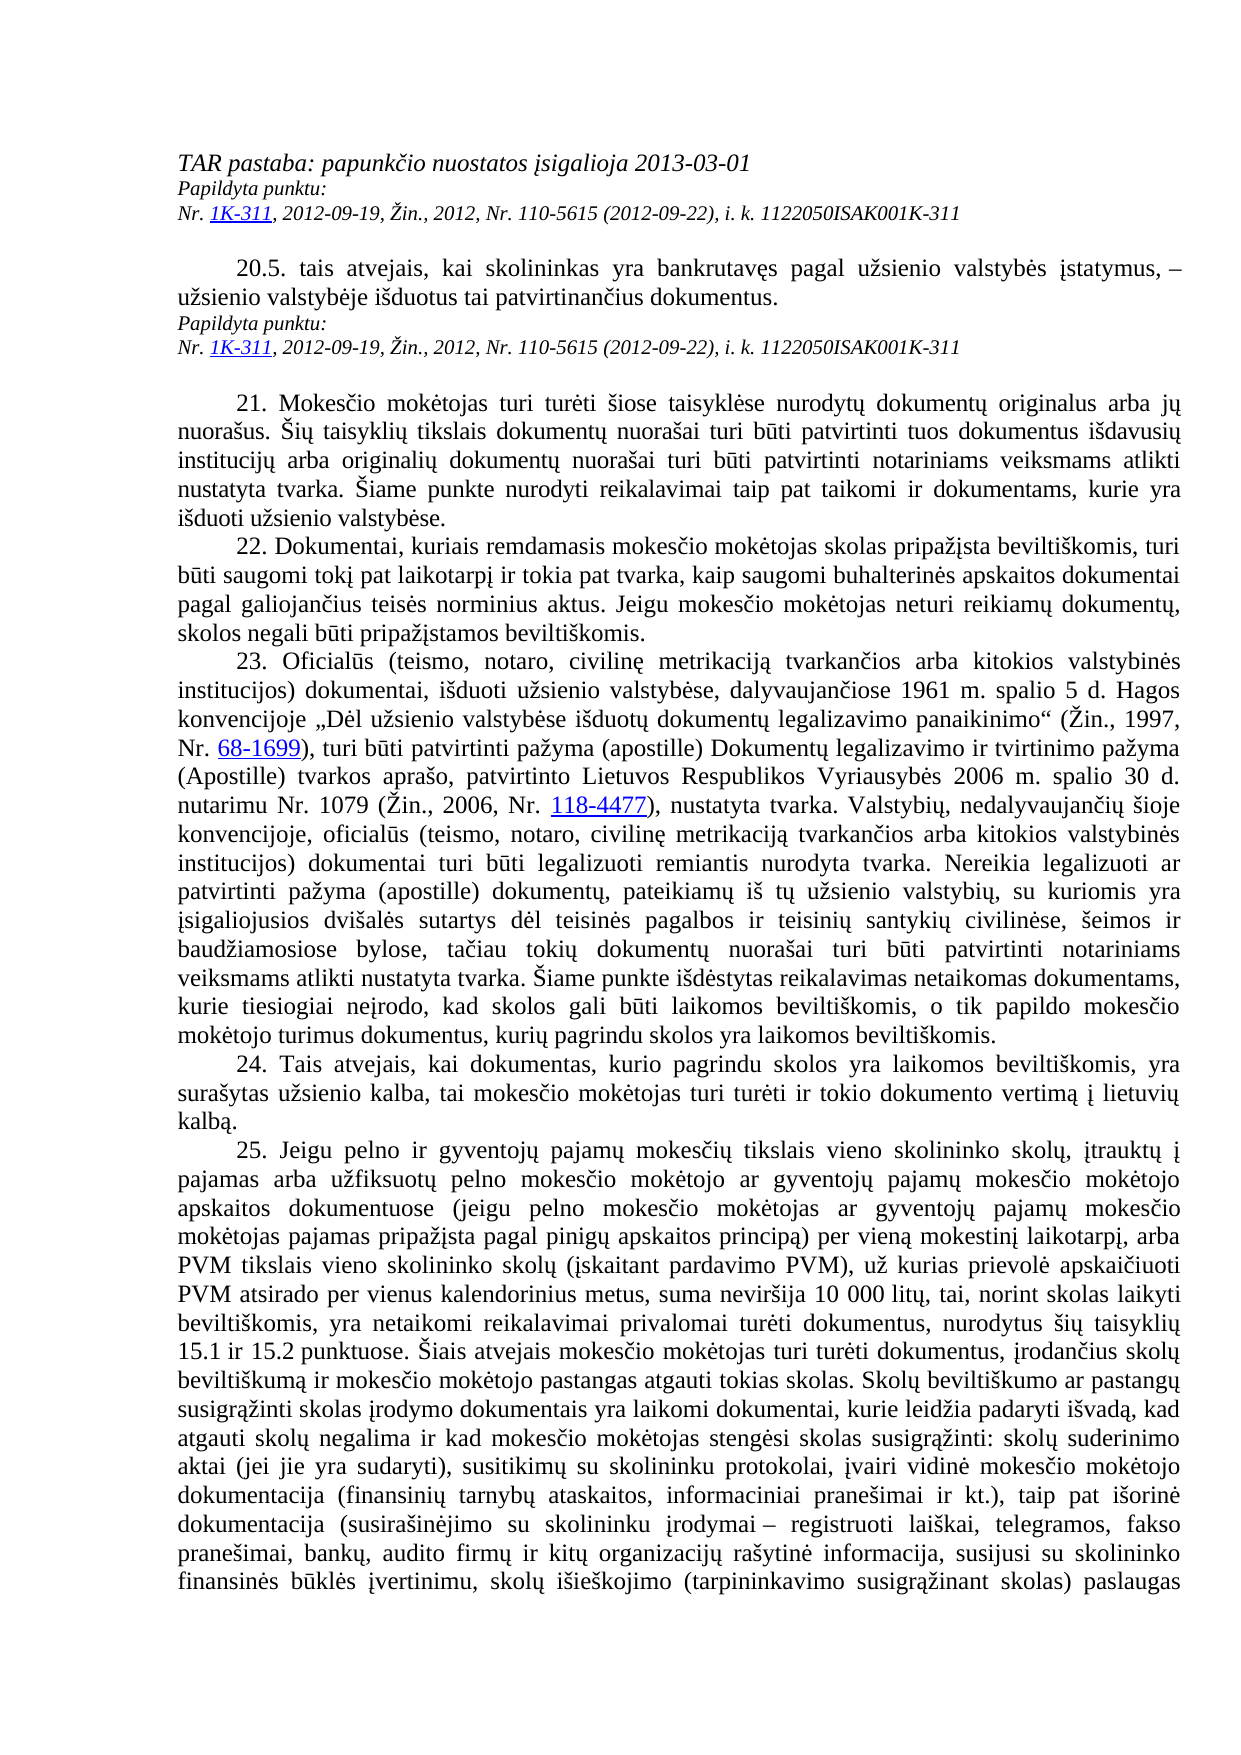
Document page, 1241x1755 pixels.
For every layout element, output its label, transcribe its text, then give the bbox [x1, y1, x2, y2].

text 25. Jeigu pelno ir gyventojų pajamų mokesčių tikslais vieno skolininko skolų, įtrauktų į pajamas arba užfiksuotų pelno mokesčio mokėtojo ar gyventojų pajamų mokesčio mokėtojo apskaitos dokumentuose (jeigu pelno mokesčio mokėtojas ar gyventojų pajamų mokesčio mokėtojas pajamas pripažįsta pagal pinigų apskaitos principą) per vieną mokestinį laikotarpį, arba PVM tikslais vieno skolininko skolų (įskaitant pardavimo PVM), už kurias prievolė apskaičiuoti PVM atsirado per vienus kalendorinius metus, suma neviršija 10 000 litų, tai, norint skolas laikyti beviltiškomis, yra netaikomi reikalavimai privalomai turėti dokumentus, nurodytus šių taisyklių 15.1 ir 15.2 punktuose. Šiais atvejais mokesčio mokėtojas turi turėti dokumentus, įrodančius skolų beviltiškumą ir mokesčio mokėtojo pastangas atgauti tokias skolas. Skolų beviltiškumo ar pastangų susigrąžinti skolas įrodymo dokumentais yra laikomi dokumentai, kurie leidžia padaryti išvadą, kad atgauti skolų negalima ir kad mokesčio mokėtojas stengėsi skolas susigrąžinti: skolų suderinimo aktai (jei jie yra sudaryti), susitikimų su skolininku protokolai, įvairi vidinė mokesčio mokėtojo dokumentacija (finansinių tarnybų ataskaitos, informaciniai pranešimai ir kt.), taip pat išorinė dokumentacija (susirašinėjimo su skolininku įrodymai – registruoti laiškai, telegramos, fakso pranešimai, bankų, audito firmų ir kitų organizacijų rašytinė informacija, susijusi su skolininko finansinės būklės įvertinimu, skolų išieškojimo (tarpininkavimo susigrąžinant skolas) paslaugas [177, 1135, 1181, 1595]
text 23. Oficialūs (teismo, notaro, civilinę metrikaciją tvarkančios arba kitokios valstybinės institucijos) dokumentai, išduoti užsienio valstybėse, dalyvaujančiose 1961 m. spalio 5 d. Hagos konvencijoje „Dėl užsienio valstybėse išduotų dokumentų legalizavimo panaikinimo“ (Žin., 1997, Nr. 68-1699), turi būti patvirtinti pažyma (apostille) Dokumentų legalizavimo ir tvirtinimo pažyma (Apostille) tvarkos aprašo, patvirtinto Lietuvos Respublikos Vyriausybės 2006 m. spalio 30 d. nutarimu Nr. 1079 (Žin., 2006, Nr. 118-4477), nustatyta tvarka. Valstybių, nedalyvaujančių šioje konvencijoje, oficialūs (teismo, notaro, civilinę metrikaciją tvarkančios arba kitokios valstybinės institucijos) dokumentai turi būti legalizuoti remiantis nurodyta tvarka. Nereikia legalizuoti ar patvirtinti pažyma (apostille) dokumentų, pateikiamų iš tų užsienio valstybių, su kuriomis yra įsigaliojusios dvišalės sutartys dėl teisinės pagalbos ir teisinių santykių civilinėse, šeimos ir baudžiamosiose bylose, tačiau tokių dokumentų nuorašai turi būti patvirtinti notariniams veiksmams atlikti nustatyta tvarka. Šiame punkte išdėstytas reikalavimas netaikomas dokumentams, kurie tiesiogiai neįrodo, kad skolos gali būti laikomos beviltiškomis, o tik papildo mokesčio mokėtojo turimus dokumentus, kurių pagrindu skolos yra laikomos beviltiškomis. [177, 646, 1181, 1049]
text 20.5. tais atvejais, kai skolininkas yra bankrutavęs pagal užsienio valstybės įstatymus, – užsienio valstybėje išduotus tai patvirtinančius dokumentus. [177, 253, 1181, 311]
text Papildyta punktu: [177, 311, 1181, 335]
text 24. Tais atvejais, kai dokumentas, kurio pagrindu skolos yra laikomos beviltiškomis, yra surašytas užsienio kalba, tai mokesčio mokėtojas turi turėti ir tokio dokumento vertimą į lietuvių kalbą. [177, 1049, 1181, 1135]
text 21. Mokesčio mokėtojas turi turėti šiose taisyklėse nurodytų dokumentų originalus arba jų nuorašus. Šių taisyklių tikslais dokumentų nuorašai turi būti patvirtinti tuos dokumentus išdavusių institucijų arba originalių dokumentų nuorašai turi būti patvirtinti notariniams veiksmams atlikti nustatyta tvarka. Šiame punkte nurodyti reikalavimai taip pat taikomi ir dokumentams, kurie yra išduoti užsienio valstybėse. [177, 388, 1181, 531]
text 22. Dokumentai, kuriais remdamasis mokesčio mokėtojas skolas pripažįsta beviltiškomis, turi būti saugomi tokį pat laikotarpį ir tokia pat tvarka, kaip saugomi buhalterinės apskaitos dokumentai pagal galiojančius teisės norminius aktus. Jeigu mokesčio mokėtojas neturi reikiamų dokumentų, skolos negali būti pripažįstamos beviltiškomis. [177, 531, 1181, 646]
text Nr. 1K-311, 2012-09-19, Žin., 2012, Nr. 110-5615 (2012-09-22), i. k. 1122050ISAK001K-311 [177, 200, 1181, 224]
text Papildyta punktu: [177, 176, 1181, 200]
text TAR pastaba: papunkčio nuostatos įsigalioja 2013-03-01 [177, 148, 1181, 176]
text Nr. 1K-311, 2012-09-19, Žin., 2012, Nr. 110-5615 (2012-09-22), i. k. 1122050ISAK001K-311 [177, 335, 1181, 359]
